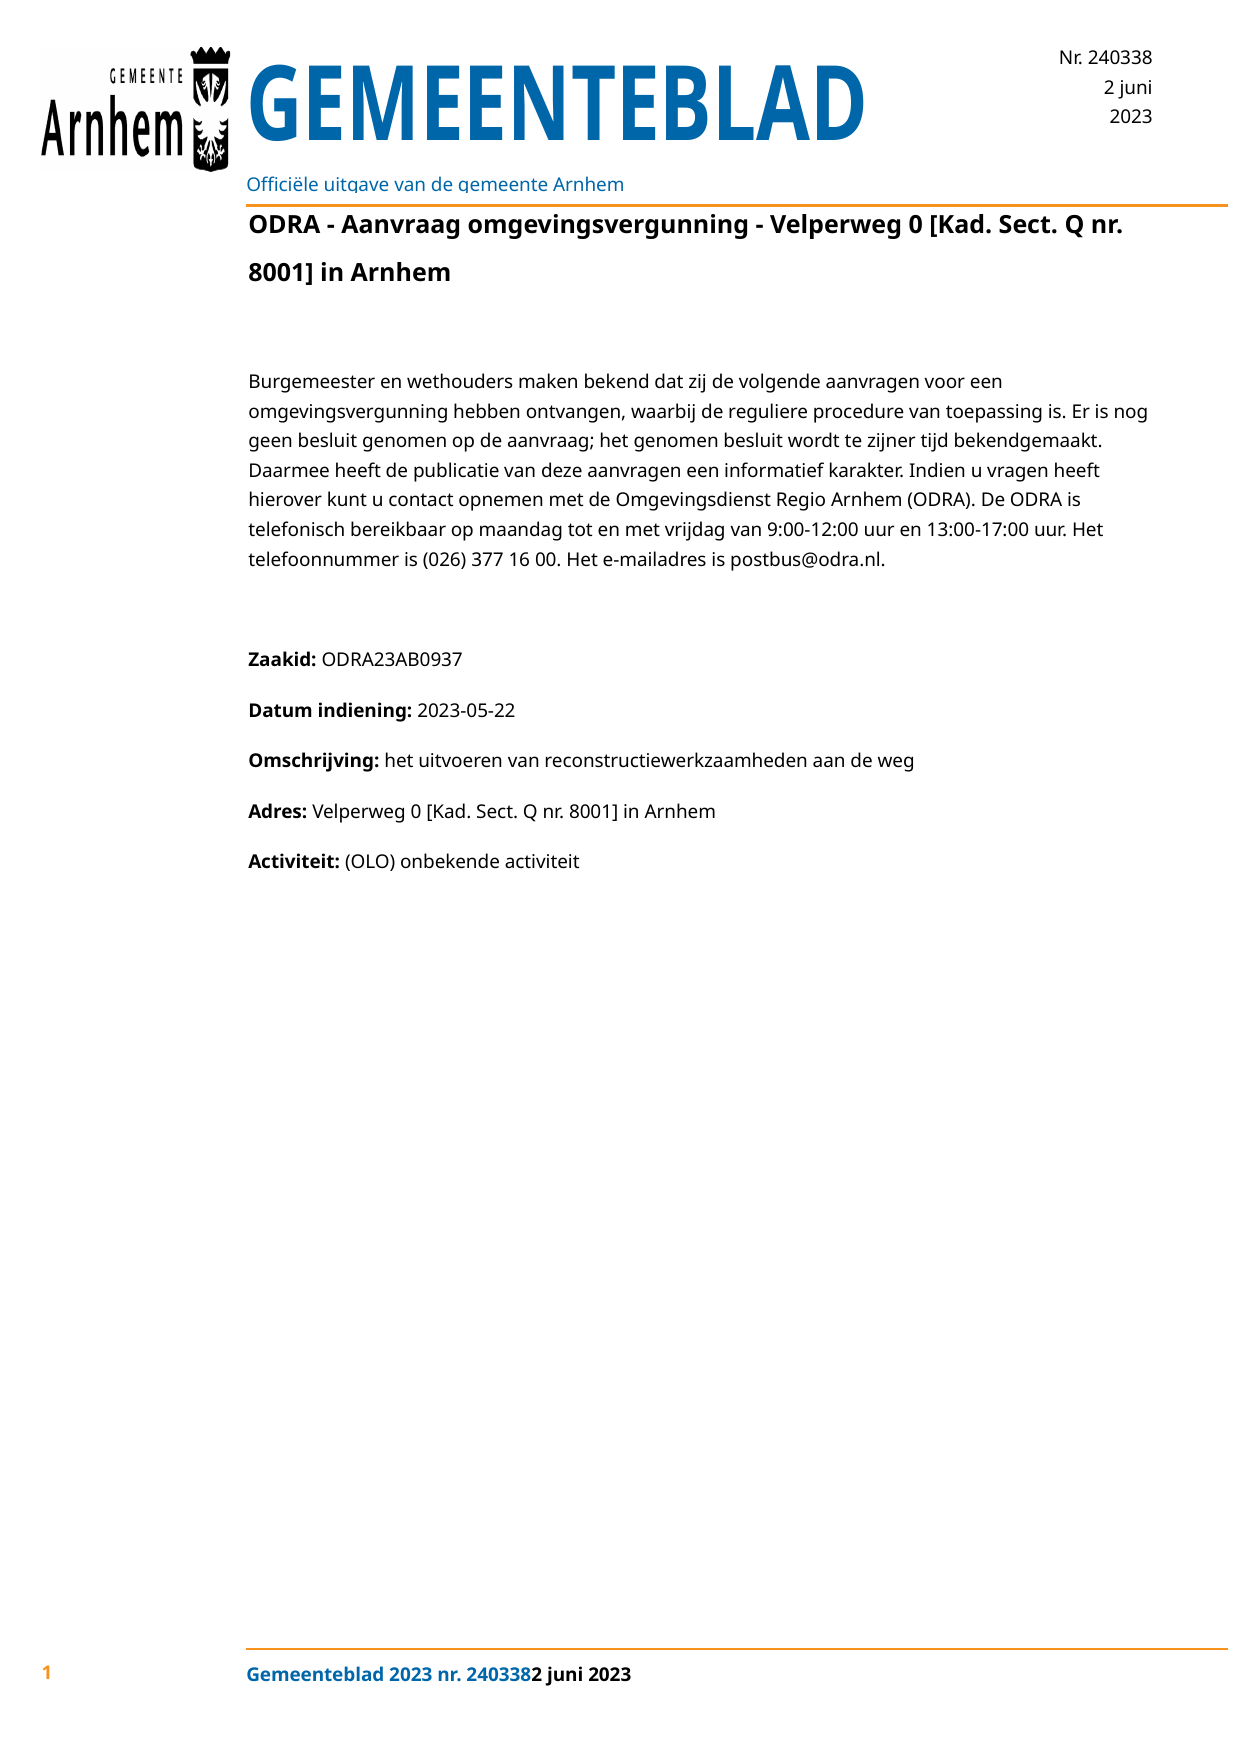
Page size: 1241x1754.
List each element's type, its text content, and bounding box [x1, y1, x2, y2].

picture [41, 47, 231, 172]
text Zaakid: ODRA23AB0937 [248, 647, 1152, 672]
text Adres: Velperweg 0 [Kad. Sect. Q nr. 8001] in Arnhem [248, 798, 1152, 824]
text Burgemeester en wethouders maken bekend dat zij de volgende aanvragen voor een omgevingsvergunning hebben ontvangen, waarbij de reguliere procedure van toepassing is. Er is nog geen besluit genomen op de aanvraag; het genomen besluit wordt te zijner tijd bekendgemaakt. Daarmee heeft de publicatie van deze aanvragen een informatief karakter. Indien u vragen heeft hierover kunt u contact opnemen met de Omgevingsdienst Regio Arnhem (ODRA). De ODRA is telefonisch bereikbaar op maandag tot en met vrijdag van 9:00-12:00 uur en 13:00-17:00 uur. Het telefoonnummer is (026) 377 16 00. Het e-mailadres is postbus@odra.nl. [248, 368, 1152, 572]
text ODRA - Aanvraag omgevingsvergunning - Velperweg 0 [Kad. Sect. Q nr. 8001] in Arnhem [248, 207, 1152, 288]
text Omschrijving: het uitvoeren van reconstructiewerkzaamheden aan de weg [248, 747, 1152, 773]
text Activiteit: (OLO) onbekende activiteit [248, 848, 1152, 874]
text Datum indiening: 2023-05-22 [248, 697, 1152, 723]
